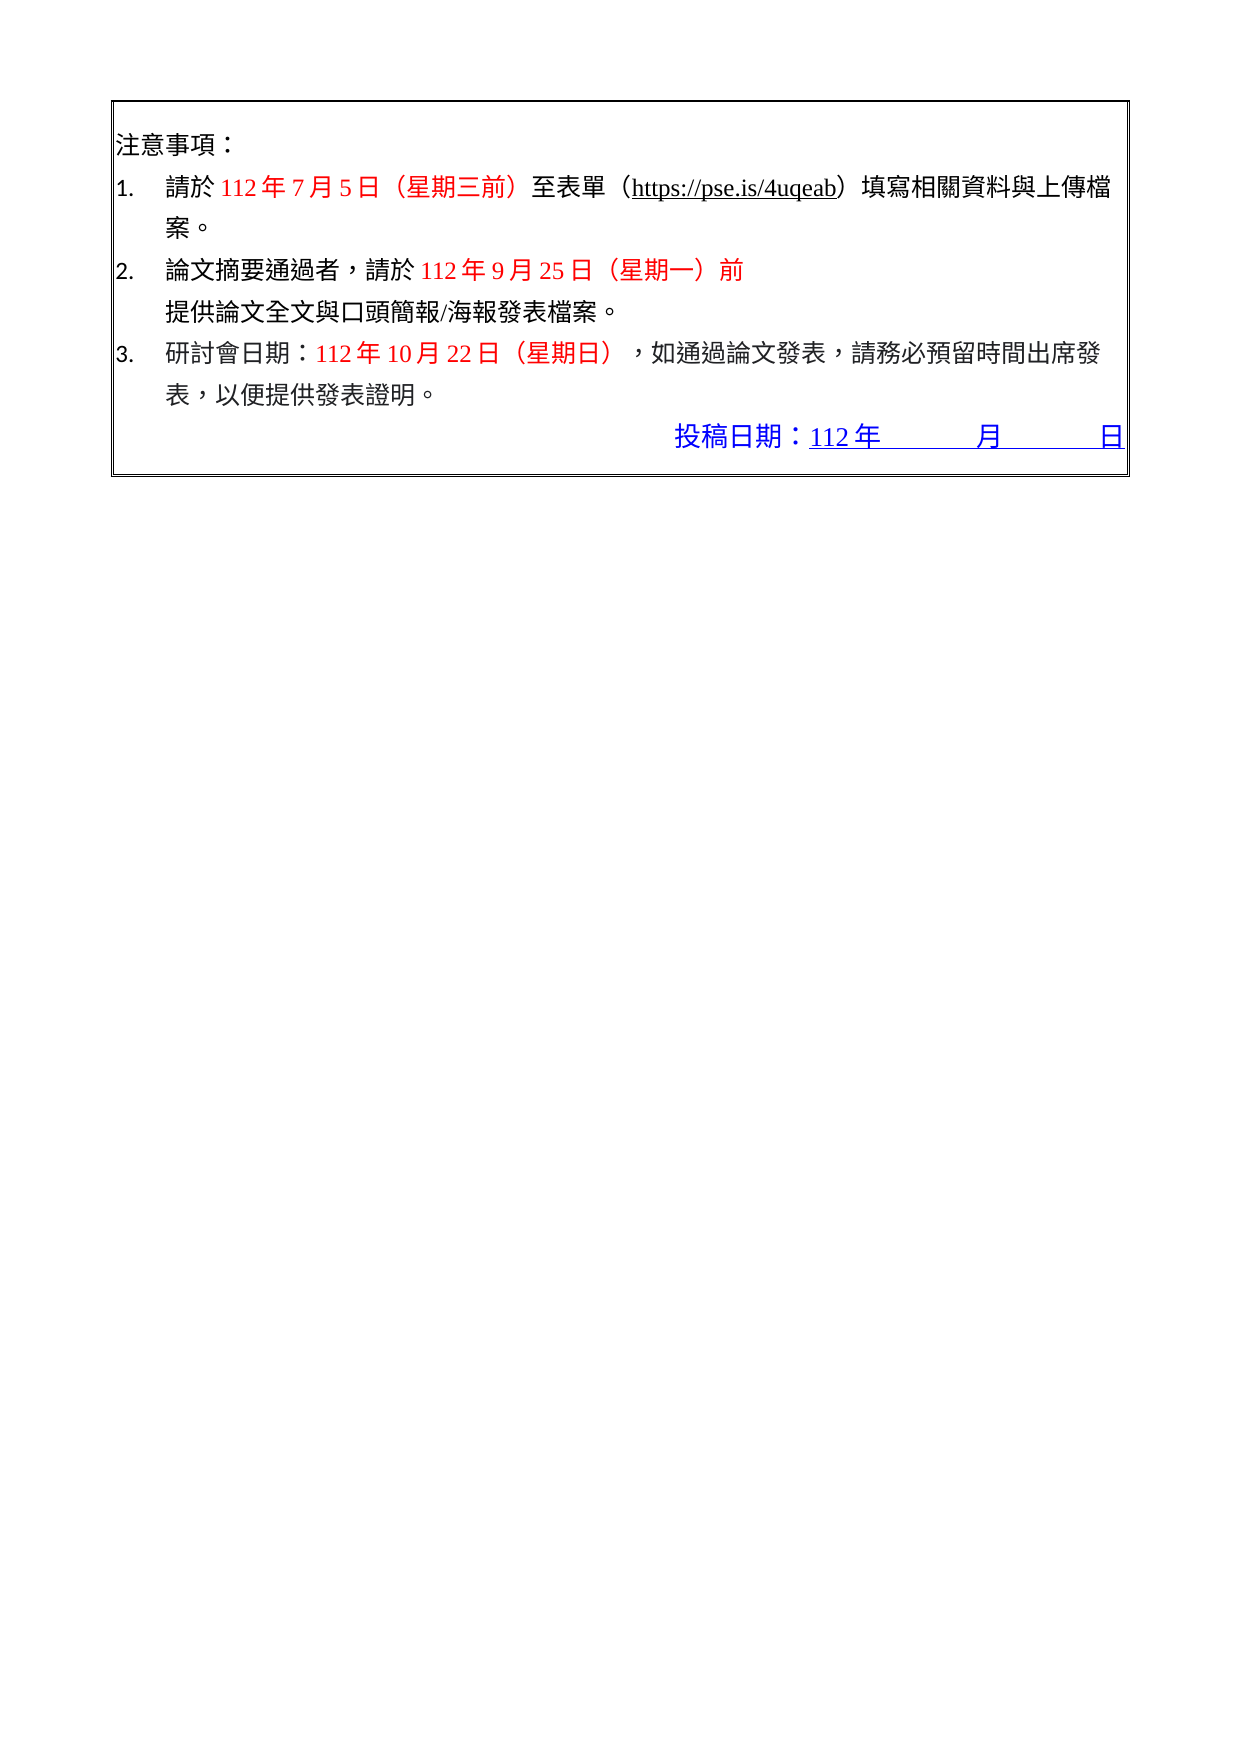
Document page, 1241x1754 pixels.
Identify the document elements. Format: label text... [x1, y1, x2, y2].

table_cell 注意事項： 請於112年7月5日（星期三前）至表單（https://pse.is/4uqeab）填寫相關資料與上傳檔案。 論文摘要通過者，請於112年9月25日（星期一）前 提供論文全文與口頭簡報/海報發表檔案。 研討會日期：112年10月22日（星期日），如通過論文發表，請務必預留時間出席發表，以便提供發表證明。 投稿日期：112年 月 日 [114, 102, 1127, 474]
